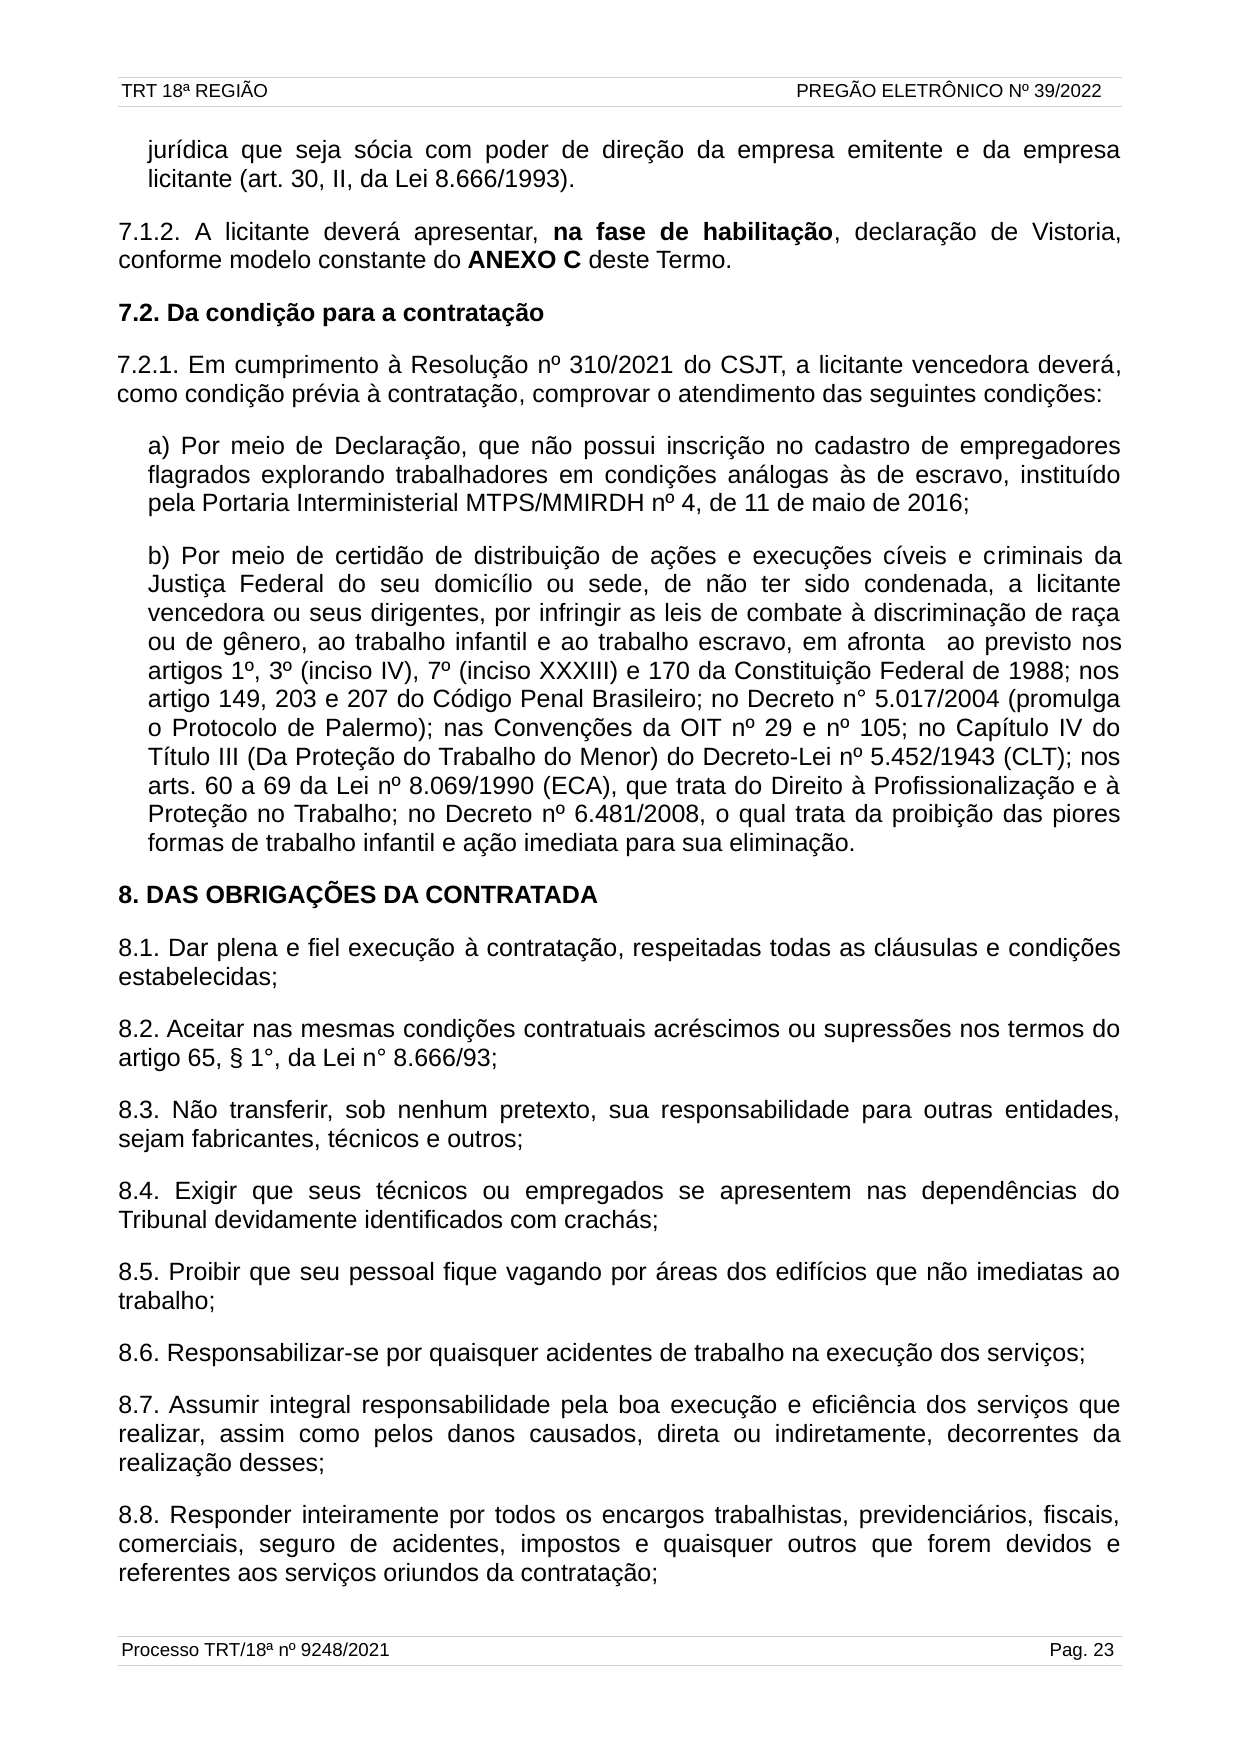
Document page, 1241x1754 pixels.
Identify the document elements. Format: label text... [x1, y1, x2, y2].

text 8.6. Responsabilizar-se por quaisquer acidentes de trabalho na execução dos serviços; [118, 1338, 1122, 1367]
text 8.3. Não transferir, sob nenhum pretexto, sua responsabilidade para outras entidades, sejam fabricantes, técnicos e outros; [118, 1095, 1122, 1152]
text b) Por meio de certidão de distribuição de ações e execuções cíveis e criminais da Justiça Federal do seu domicílio ou sede, de não ter sido condenada, a licitante vencedora ou seus dirigentes, por infringir as leis de combate à discriminação de raça ou de gênero, ao trabalho infantil e ao trabalho escravo, em afronta ao previsto nos artigos 1º, 3º (inciso IV), 7º (inciso XXXIII) e 170 da Constituição Federal de 1988; nos artigo 149, 203 e 207 do Código Penal Brasileiro; no Decreto n° 5.017/2004 (promulga o Protocolo de Palermo); nas Convenções da OIT nº 29 e nº 105; no Capítulo IV do Título III (Da Proteção do Trabalho do Menor) do Decreto-Lei nº 5.452/1943 (CLT); nos arts. 60 a 69 da Lei nº 8.069/1990 (ECA), que trata do Direito à Profissionalização e à Proteção no Trabalho; no Decreto nº 6.481/2008, o qual trata da proibição das piores formas de trabalho infantil e ação imediata para sua eliminação. [148, 541, 1122, 857]
text jurídica que seja sócia com poder de direção da empresa emitente e da empresa licitante (art. 30, II, da Lei 8.666/1993). [148, 136, 1122, 193]
text 8.1. Dar plena e fiel execução à contratação, respeitadas todas as cláusulas e condições estabelecidas; [118, 933, 1122, 990]
text 7.2. Da condição para a contratação [118, 298, 1122, 326]
text 8.8. Responder inteiramente por todos os encargos trabalhistas, previdenciários, fiscais, comerciais, seguro de acidentes, impostos e quaisquer outros que forem devidos e referentes aos serviços oriundos da contratação; [118, 1500, 1122, 1586]
text 8.5. Proibir que seu pessoal fique vagando por áreas dos edifícios que não imediatas ao trabalho; [118, 1257, 1122, 1314]
text 8.2. Aceitar nas mesmas condições contratuais acréscimos ou supressões nos termos do artigo 65, § 1°, da Lei n° 8.666/93; [118, 1014, 1122, 1071]
text 8.7. Assumir integral responsabilidade pela boa execução e eficiência dos serviços que realizar, assim como pelos danos causados, direta ou indiretamente, decorrentes da realização desses; [118, 1390, 1122, 1477]
text 8. DAS OBRIGAÇÕES DA CONTRATADA [118, 881, 1122, 909]
text 8.4. Exigir que seus técnicos ou empregados se apresentem nas dependências do Tribunal devidamente identificados com crachás; [118, 1176, 1122, 1233]
text 7.2.1. Em cumprimento à Resolução nº 310/2021 do CSJT, a licitante vencedora deverá, como condição prévia à contratação, comprovar o atendimento das seguintes condições: [117, 350, 1122, 407]
text a) Por meio de Declaração, que não possui inscrição no cadastro de empregadores flagrados explorando trabalhadores em condições análogas às de escravo, instituído pela Portaria Interministerial MTPS/MMIRDH nº 4, de 11 de maio de 2016; [148, 431, 1122, 517]
text 7.1.2. A licitante deverá apresentar, na fase de habilitação, declaração de Vistoria, conforme modelo constante do ANEXO C deste Termo. [118, 217, 1122, 274]
